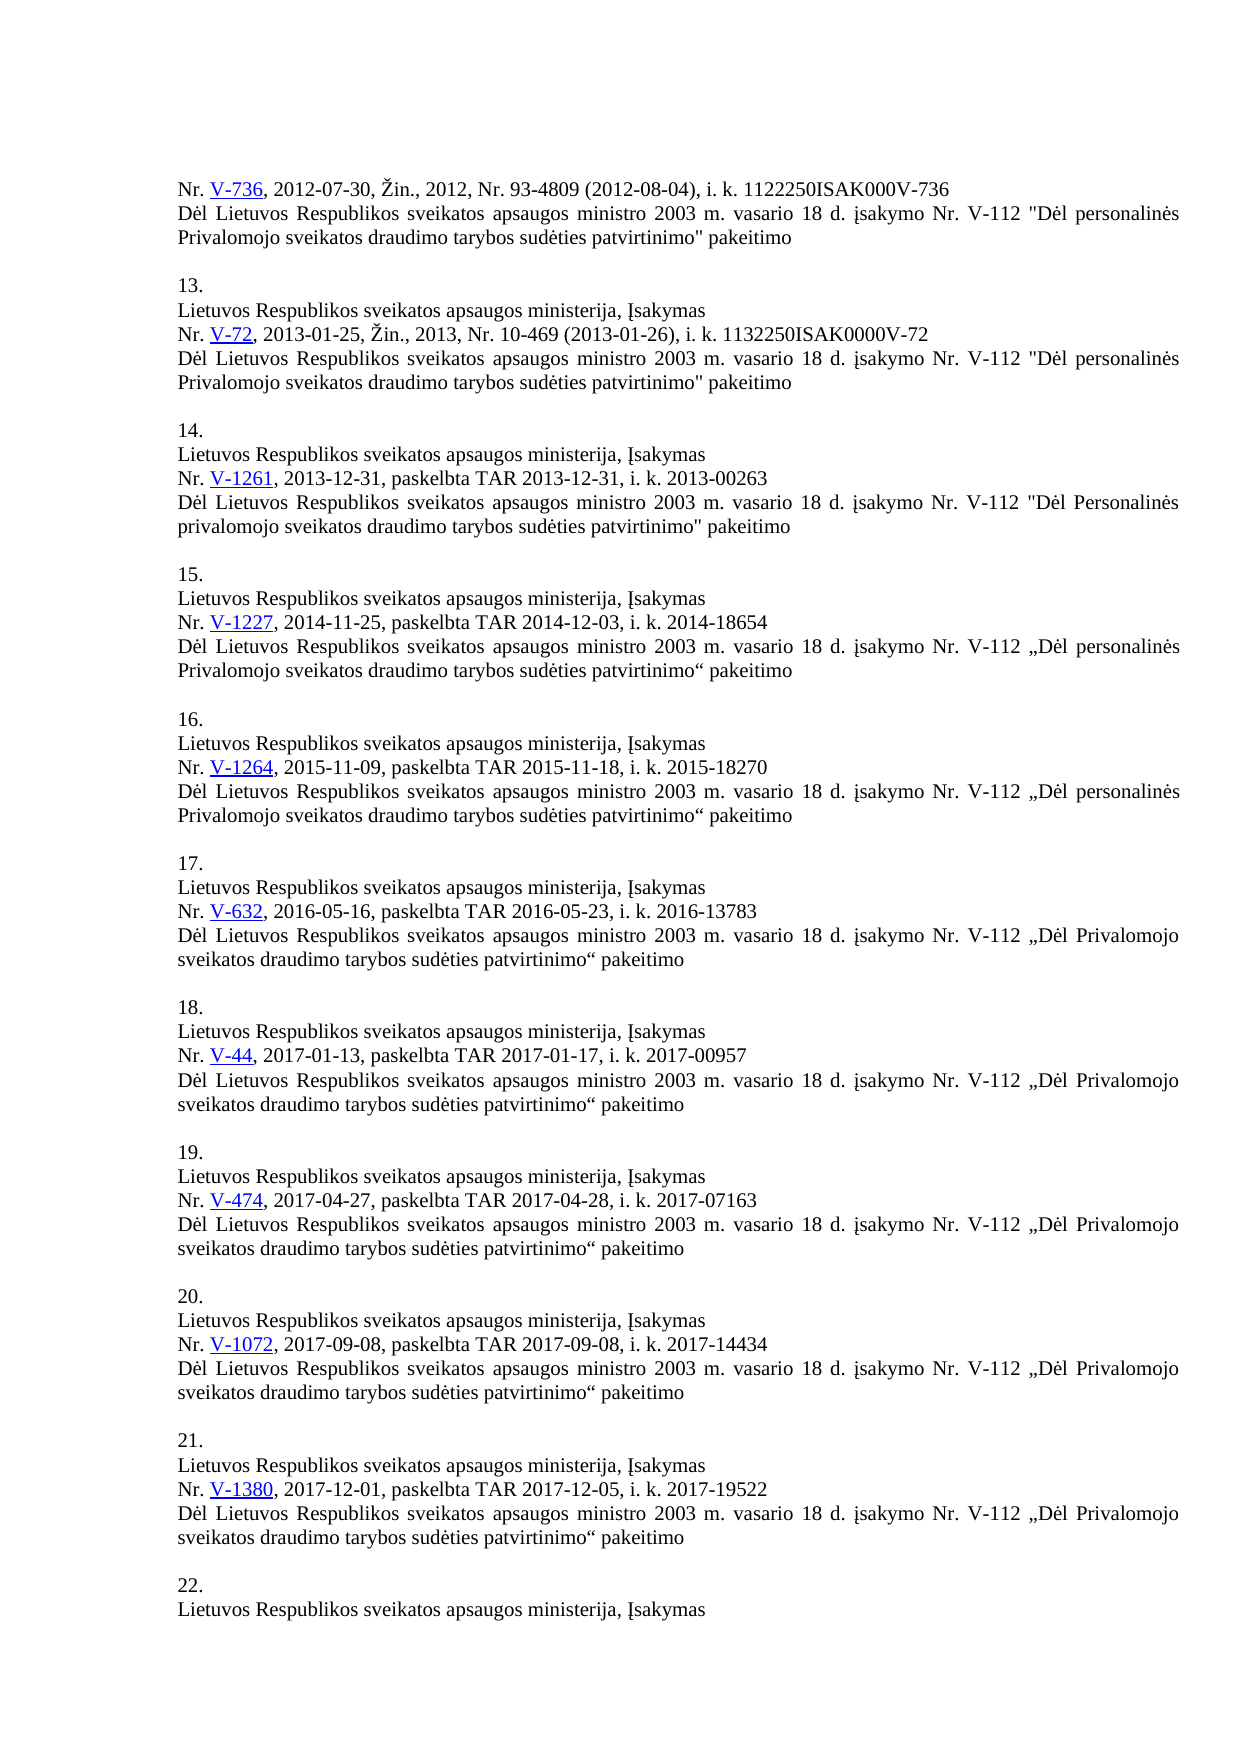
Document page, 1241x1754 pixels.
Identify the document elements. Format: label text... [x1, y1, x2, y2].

text Lietuvos Respublikos sveikatos apsaugos ministerija, Įsakymas [177, 731, 1181, 755]
text Dėl Lietuvos Respublikos sveikatos apsaugos ministro 2003 m. vasario 18 d. įsakymo Nr. V-112 "Dėl personalinės Privalomojo sveikatos draudimo tarybos sudėties patvirtinimo" pakeitimo [177, 346, 1181, 394]
text Dėl Lietuvos Respublikos sveikatos apsaugos ministro 2003 m. vasario 18 d. įsakymo Nr. V-112 „Dėl Privalomojo sveikatos draudimo tarybos sudėties patvirtinimo“ pakeitimo [177, 923, 1181, 971]
text Dėl Lietuvos Respublikos sveikatos apsaugos ministro 2003 m. vasario 18 d. įsakymo Nr. V-112 „Dėl Privalomojo sveikatos draudimo tarybos sudėties patvirtinimo“ pakeitimo [177, 1212, 1181, 1260]
text Lietuvos Respublikos sveikatos apsaugos ministerija, Įsakymas [177, 1452, 1181, 1477]
text 14. [177, 418, 1181, 442]
text 17. [177, 851, 1181, 875]
text Nr. V-474, 2017-04-27, paskelbta TAR 2017-04-28, i. k. 2017-07163 [177, 1188, 1181, 1212]
text Dėl Lietuvos Respublikos sveikatos apsaugos ministro 2003 m. vasario 18 d. įsakymo Nr. V-112 „Dėl personalinės Privalomojo sveikatos draudimo tarybos sudėties patvirtinimo“ pakeitimo [177, 634, 1181, 682]
text Nr. V-632, 2016-05-16, paskelbta TAR 2016-05-23, i. k. 2016-13783 [177, 899, 1181, 923]
text 16. [177, 707, 1181, 731]
text Lietuvos Respublikos sveikatos apsaugos ministerija, Įsakymas [177, 1308, 1181, 1332]
text Dėl Lietuvos Respublikos sveikatos apsaugos ministro 2003 m. vasario 18 d. įsakymo Nr. V-112 „Dėl personalinės Privalomojo sveikatos draudimo tarybos sudėties patvirtinimo“ pakeitimo [177, 779, 1181, 827]
text Nr. V-44, 2017-01-13, paskelbta TAR 2017-01-17, i. k. 2017-00957 [177, 1043, 1181, 1067]
text 19. [177, 1140, 1181, 1164]
text 21. [177, 1428, 1181, 1452]
text 18. [177, 995, 1181, 1019]
text Nr. V-1227, 2014-11-25, paskelbta TAR 2014-12-03, i. k. 2014-18654 [177, 610, 1181, 634]
text 20. [177, 1284, 1181, 1308]
text Nr. V-1264, 2015-11-09, paskelbta TAR 2015-11-18, i. k. 2015-18270 [177, 755, 1181, 779]
text Dėl Lietuvos Respublikos sveikatos apsaugos ministro 2003 m. vasario 18 d. įsakymo Nr. V-112 "Dėl personalinės Privalomojo sveikatos draudimo tarybos sudėties patvirtinimo" pakeitimo [177, 201, 1181, 249]
text Lietuvos Respublikos sveikatos apsaugos ministerija, Įsakymas [177, 297, 1181, 322]
text 13. [177, 273, 1181, 297]
text Lietuvos Respublikos sveikatos apsaugos ministerija, Įsakymas [177, 1164, 1181, 1188]
text Lietuvos Respublikos sveikatos apsaugos ministerija, Įsakymas [177, 1597, 1181, 1621]
text 15. [177, 562, 1181, 586]
text Lietuvos Respublikos sveikatos apsaugos ministerija, Įsakymas [177, 875, 1181, 899]
text Nr. V-1072, 2017-09-08, paskelbta TAR 2017-09-08, i. k. 2017-14434 [177, 1332, 1181, 1356]
text Dėl Lietuvos Respublikos sveikatos apsaugos ministro 2003 m. vasario 18 d. įsakymo Nr. V-112 „Dėl Privalomojo sveikatos draudimo tarybos sudėties patvirtinimo“ pakeitimo [177, 1356, 1181, 1404]
text Dėl Lietuvos Respublikos sveikatos apsaugos ministro 2003 m. vasario 18 d. įsakymo Nr. V-112 „Dėl Privalomojo sveikatos draudimo tarybos sudėties patvirtinimo“ pakeitimo [177, 1067, 1181, 1116]
text Lietuvos Respublikos sveikatos apsaugos ministerija, Įsakymas [177, 442, 1181, 466]
text Nr. V-736, 2012-07-30, Žin., 2012, Nr. 93-4809 (2012-08-04), i. k. 1122250ISAK000V-736 [177, 177, 1181, 201]
text Dėl Lietuvos Respublikos sveikatos apsaugos ministro 2003 m. vasario 18 d. įsakymo Nr. V-112 „Dėl Privalomojo sveikatos draudimo tarybos sudėties patvirtinimo“ pakeitimo [177, 1501, 1181, 1549]
text 22. [177, 1573, 1181, 1597]
text Lietuvos Respublikos sveikatos apsaugos ministerija, Įsakymas [177, 586, 1181, 610]
text Nr. V-1380, 2017-12-01, paskelbta TAR 2017-12-05, i. k. 2017-19522 [177, 1477, 1181, 1501]
text Dėl Lietuvos Respublikos sveikatos apsaugos ministro 2003 m. vasario 18 d. įsakymo Nr. V-112 "Dėl Personalinės privalomojo sveikatos draudimo tarybos sudėties patvirtinimo" pakeitimo [177, 490, 1181, 538]
text Lietuvos Respublikos sveikatos apsaugos ministerija, Įsakymas [177, 1019, 1181, 1043]
text Nr. V-1261, 2013-12-31, paskelbta TAR 2013-12-31, i. k. 2013-00263 [177, 466, 1181, 490]
text Nr. V-72, 2013-01-25, Žin., 2013, Nr. 10-469 (2013-01-26), i. k. 1132250ISAK0000V-72 [177, 322, 1181, 346]
